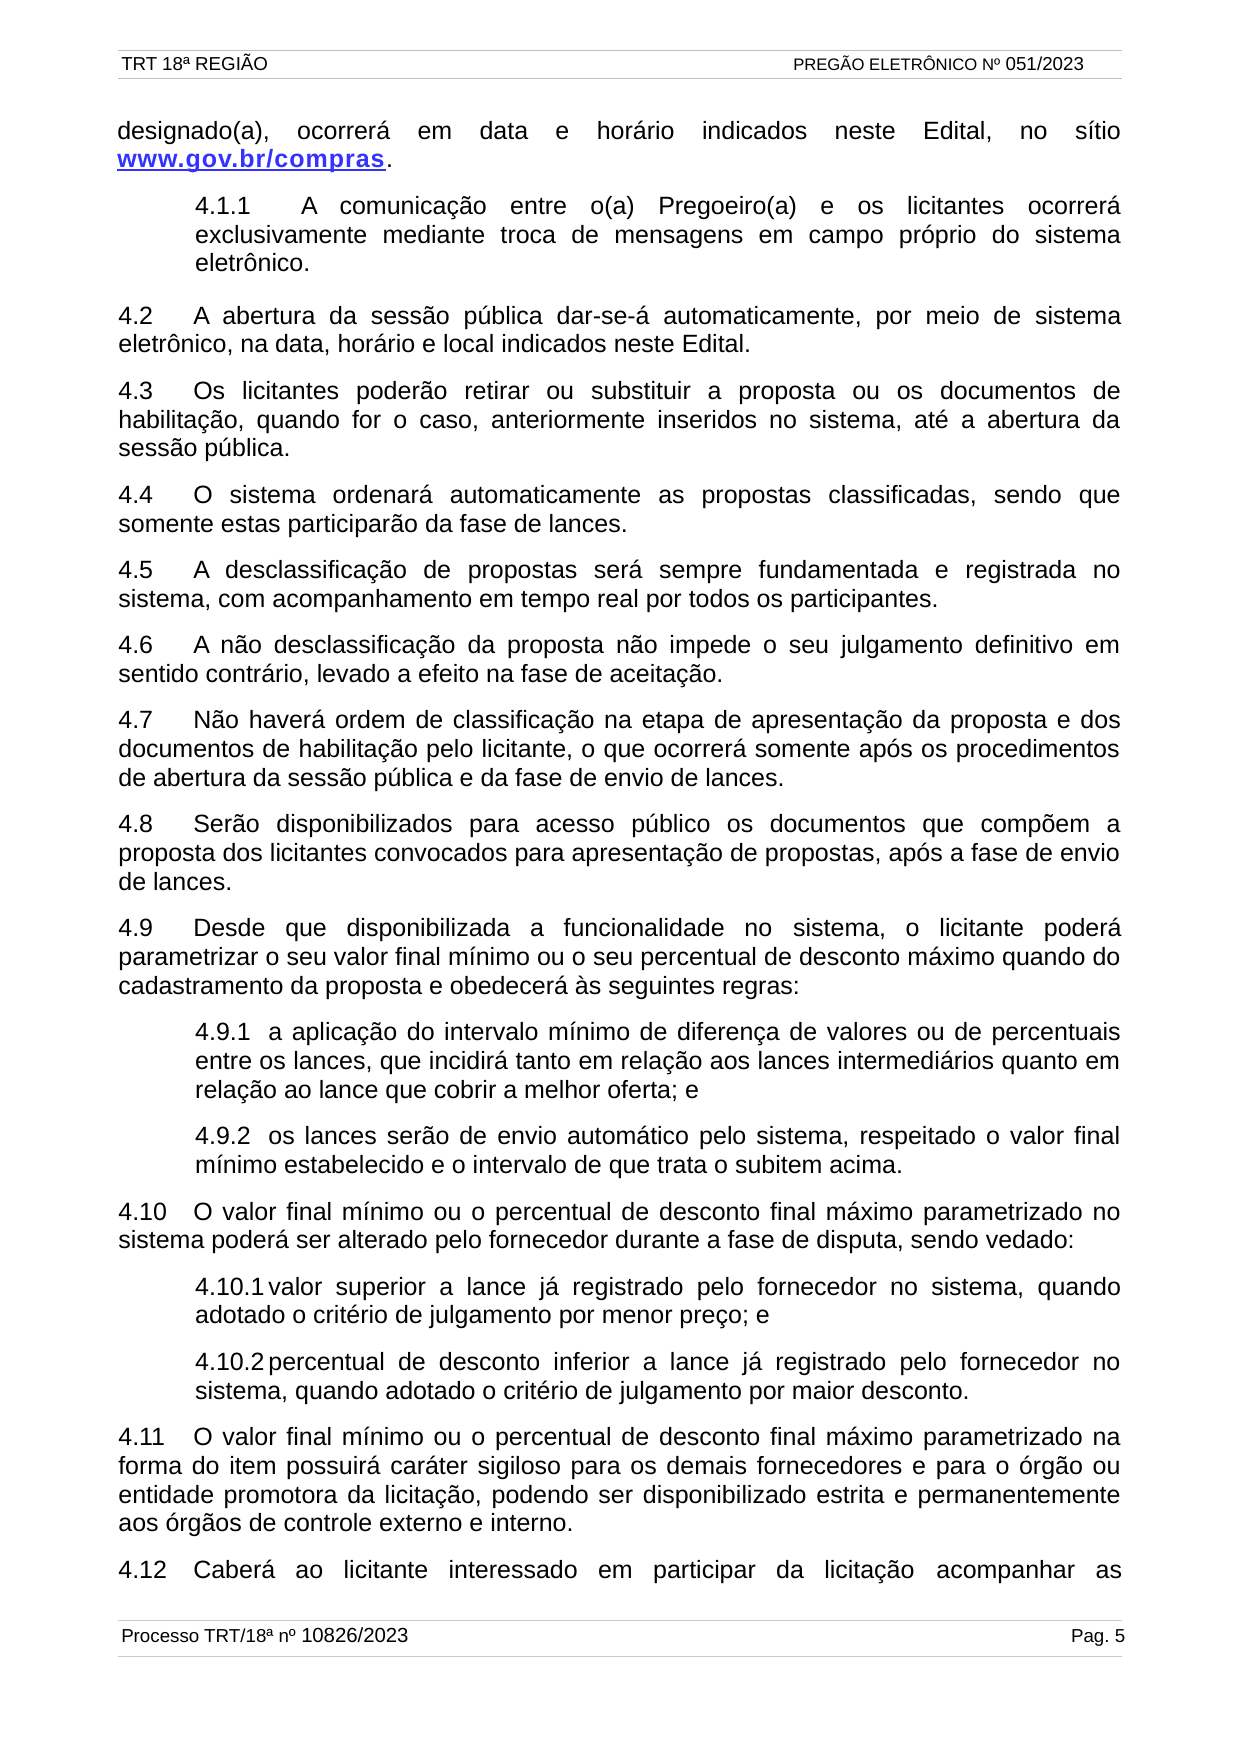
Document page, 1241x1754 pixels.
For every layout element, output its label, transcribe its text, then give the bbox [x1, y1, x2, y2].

text 4.5 A desclassificação de propostas será sempre fundamentada e registrada no sistema, com acompanhamento em tempo real por todos os participantes. [118, 555, 1122, 613]
text 4.4 O sistema ordenará automaticamente as propostas classificadas, sendo que somente estas participarão da fase de lances. [118, 480, 1122, 537]
text 4.3 Os licitantes poderão retirar ou substituir a proposta ou os documentos de habilitação, quando for o caso, anteriormente inseridos no sistema, até a abertura da sessão pública. [118, 376, 1122, 462]
text 4.1.1 A comunicação entre o(a) Pregoeiro(a) e os licitantes ocorrerá exclusivamente mediante troca de mensagens em campo próprio do sistema eletrônico. [195, 191, 1122, 277]
text 4.8 Serão disponibilizados para acesso público os documentos que compõem a proposta dos licitantes convocados para apresentação de propostas, após a fase de envio de lances. [118, 809, 1122, 896]
text 4.6 A não desclassificação da proposta não impede o seu julgamento definitivo em sentido contrário, levado a efeito na fase de aceitação. [118, 630, 1122, 688]
text 4.12 Caberá ao licitante interessado em participar da licitação acompanhar as [118, 1555, 1122, 1584]
text 4.10.2 percentual de desconto inferior a lance já registrado pelo fornecedor no sistema, quando adotado o critério de julgamento por maior desconto. [195, 1347, 1122, 1404]
text 4.9.1 a aplicação do intervalo mínimo de diferença de valores ou de percentuais entre os lances, que incidirá tanto em relação aos lances intermediários quanto em relação ao lance que cobrir a melhor oferta; e [195, 1017, 1122, 1104]
text 4.10 O valor final mínimo ou o percentual de desconto final máximo parametrizado no sistema poderá ser alterado pelo fornecedor durante a fase de disputa, sendo vedado: [118, 1197, 1122, 1254]
text designado(a), ocorrerá em data e horário indicados neste Edital, no sítio www.gov.br/compras. [117, 116, 1122, 173]
text 4.10.1 valor superior a lance já registrado pelo fornecedor no sistema, quando adotado o critério de julgamento por menor preço; e [195, 1272, 1122, 1329]
text 4.2 A abertura da sessão pública dar-se-á automaticamente, por meio de sistema eletrônico, na data, horário e local indicados neste Edital. [118, 301, 1122, 358]
text 4.9.2 os lances serão de envio automático pelo sistema, respeitado o valor final mínimo estabelecido e o intervalo de que trata o subitem acima. [195, 1121, 1122, 1179]
text 4.7 Não haverá ordem de classificação na etapa de apresentação da proposta e dos documentos de habilitação pelo licitante, o que ocorrerá somente após os procedimentos de abertura da sessão pública e da fase de envio de lances. [118, 706, 1122, 792]
text 4.11 O valor final mínimo ou o percentual de desconto final máximo parametrizado na forma do item possuirá caráter sigiloso para os demais fornecedores e para o órgão ou entidade promotora da licitação, podendo ser disponibilizado estrita e permanentemente aos órgãos de controle externo e interno. [118, 1422, 1122, 1537]
text 4.9 Desde que disponibilizada a funcionalidade no sistema, o licitante poderá parametrizar o seu valor final mínimo ou o seu percentual de desconto máximo quando do cadastramento da proposta e obedecerá às seguintes regras: [118, 913, 1122, 1000]
